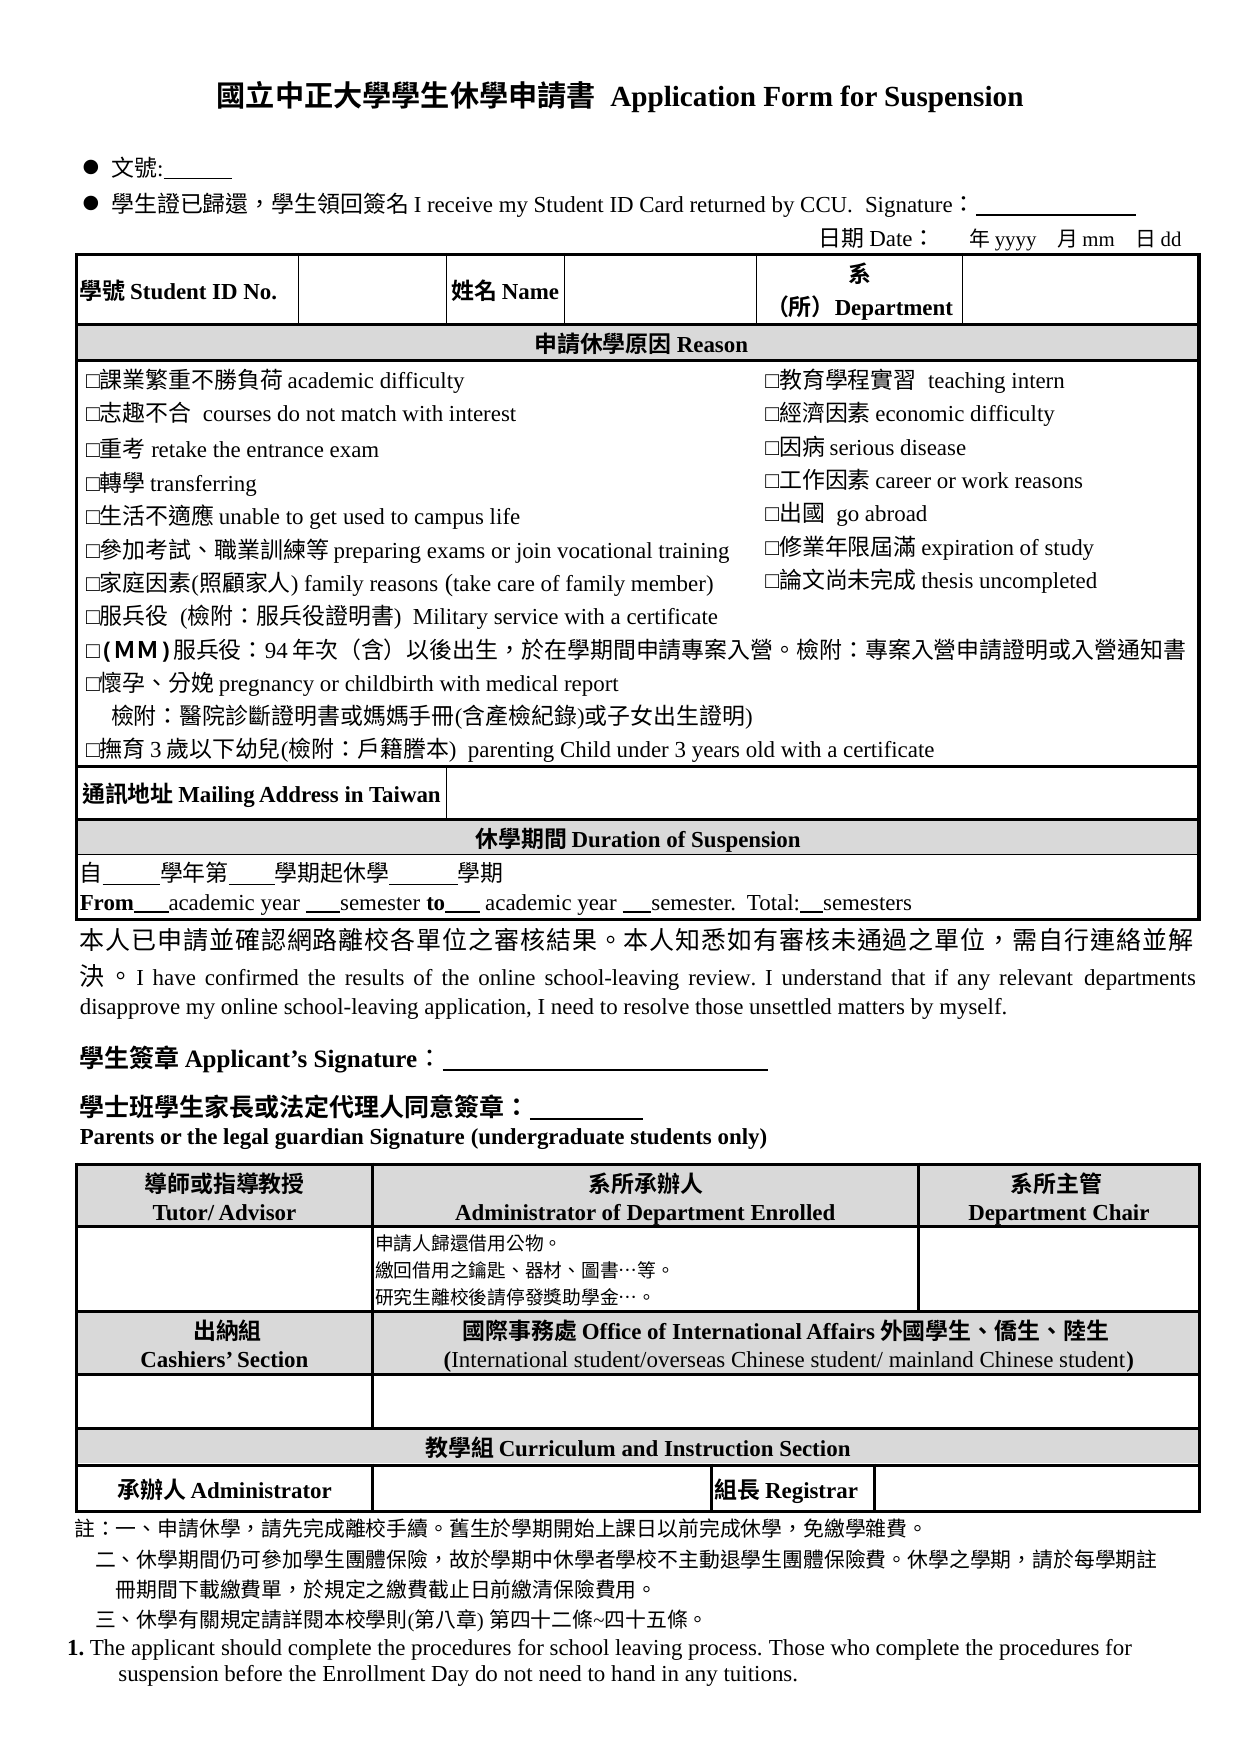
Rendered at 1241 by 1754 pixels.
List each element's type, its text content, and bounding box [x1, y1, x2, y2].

table_cell [78, 1376, 371, 1427]
table_header 導師或指導教授 Tutor/ Advisor [78, 1166, 371, 1225]
table_cell □課業繁重不勝負荷academic difficulty □志趣不合 courses do not match with interest □重考 retake the entrance exam □轉學transferring □生活不適應unable to get used to campus life □參加考試、職業訓練等preparing exams or join vocational training □家庭因素(照顧家人) family reasons (take care of family member) [78, 362, 756, 598]
table_cell [374, 1376, 1198, 1427]
table_cell □教育學程實習 teaching intern □經濟因素economic difficulty □因病serious disease □工作因素career or work reasons □出國 go abroad □修業年限屆滿expiration of study □論文尚未完成thesis uncompleted [756, 362, 1197, 598]
table_cell 自 學年第 學期起休學 學期 From academic year semester to academic year semester. Total: semesters [78, 855, 1197, 917]
table_header [565, 256, 756, 322]
table_cell 教學組Curriculum and Instruction Section [78, 1430, 1198, 1463]
table_header 系（所）Department [757, 256, 962, 322]
table_cell 承辦人Administrator [78, 1467, 371, 1509]
text 冊期間下載繳費單，於規定之繳費截止日前繳清保險費用。 [74, 1573, 1181, 1603]
text 1. The applicant should complete the procedures for school leaving process. Those who complete the procedures for suspension before the Enrollment Day do not need to hand in any tuitions. [44, 1633, 1181, 1686]
table_cell 休學期間Duration of Suspension [78, 821, 1197, 854]
table_cell [374, 1467, 710, 1509]
text 日期Date： 年yyyy 月mm 日dd [118, 228, 1181, 253]
table_header 系所承辦人 Administrator of Department Enrolled [374, 1166, 917, 1225]
table_cell [78, 1228, 371, 1310]
table_cell [447, 768, 1197, 818]
table_cell [920, 1228, 1198, 1310]
table_cell 申請人歸還借用公物。 繳回借用之鑰匙、器材、圖書…等。 研究生離校後請停發獎助學金…。 [374, 1228, 917, 1310]
text 三、休學有關規定請詳閱本校學則(第八章) 第四十二條~四十五條。 [74, 1603, 1181, 1633]
table_header 系所主管 Department Chair [920, 1166, 1198, 1225]
text 註：一、申請休學，請先完成離校手續。舊生於學期開始上課日以前完成休學，免繳學雜費。 [74, 1513, 1196, 1543]
table_cell 學士班學生家長或法定代理人同意簽章： Parents or the legal guardian Signature (undergraduate students only) [77, 1075, 1199, 1162]
table_cell 國際事務處Office of International Affairs外國學生、僑生、陸生 (International student/overseas Chinese student/ mainland Chinese student) [374, 1313, 1198, 1373]
table_header 姓名Name [447, 256, 564, 322]
table_cell 申請休學原因 Reason [78, 326, 1197, 359]
text 國立中正大學學生休學申請書 Application Form for Suspension [118, 72, 1122, 114]
list 文號: [81, 150, 1169, 183]
table_header [963, 256, 1197, 322]
text 二、休學期間仍可參加學生團體保險，故於學期中休學者學校不主動退學生團體保險費。休學之學期，請於每學期註 [74, 1543, 1196, 1573]
table_cell 本人已申請並確認網路離校各單位之審核結果。本人知悉如有審核未通過之單位，需自行連絡並解決。I have confirmed the results of the online school-leaving review. I understand that if any relevant departments disapprove my online school-leaving application, I need to resolve those unsettled matters by myself. 學生簽章Applicant’s Signature： [77, 921, 1199, 1074]
list 學生證已歸還，學生領回簽名I receive my Student ID Card returned by CCU. Signature： [81, 183, 1169, 219]
table_header [299, 256, 446, 322]
table_cell □服兵役 (檢附：服兵役證明書) Military service with a certificate □(ＭＭ)服兵役：94年次（含）以後出生，於在學期間申請專案入營。檢附：專案入營申請證明或入營通知書 □懷孕、分娩pregnancy or childbirth with medical report 檢附：醫院診斷證明書或媽媽手冊(含產檢紀錄)或子女出生證明) □撫育3歲以下幼兒(檢附：戶籍謄本) parenting Child under 3 years old with a certificate [78, 598, 1197, 765]
table_cell 組長Registrar [713, 1467, 873, 1509]
table_cell 出納組 Cashiers’ Section [78, 1313, 371, 1373]
table_header 學號Student ID No. [78, 256, 298, 322]
table_cell 通訊地址Mailing Address in Taiwan [78, 768, 446, 818]
table_cell [876, 1467, 1198, 1509]
